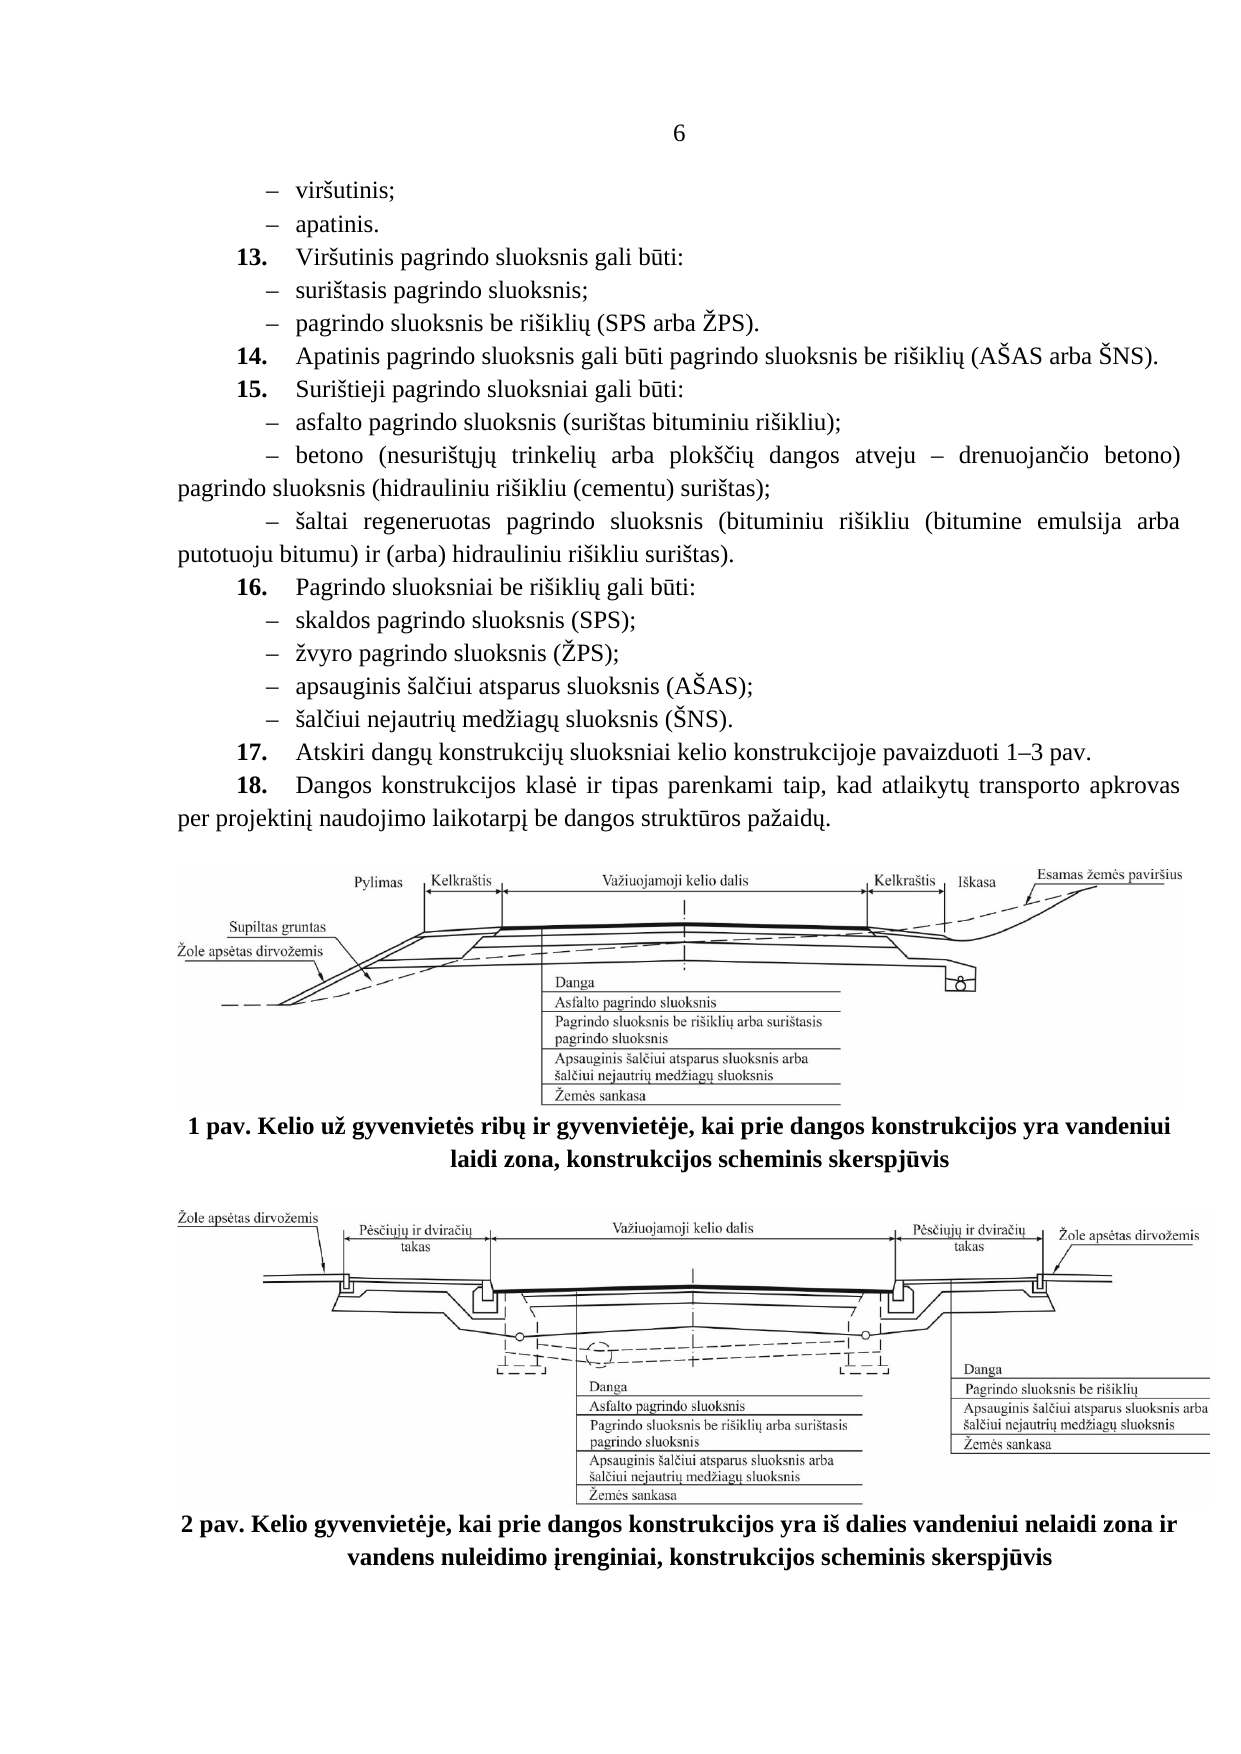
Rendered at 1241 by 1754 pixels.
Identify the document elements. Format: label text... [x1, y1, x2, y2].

text – surištasis pagrindo sluoksnis; [177, 275, 1181, 303]
text – žvyro pagrindo sluoksnis (ŽPS); [177, 638, 1181, 667]
text 18. Dangos konstrukcijos klasė ir tipas parenkami taip, kad atlaikytų transporto apkrovas per projektinį naudojimo laikotarpį be dangos struktūros pažaidų. [177, 770, 1181, 832]
text 16. Pagrindo sluoksniai be rišiklių gali būti: [177, 572, 1181, 601]
text – skaldos pagrindo sluoksnis (SPS); [177, 605, 1181, 634]
text – apatinis. [177, 209, 1181, 237]
text – asfalto pagrindo sluoksnis (surištas bituminiu rišikliu); [177, 407, 1181, 436]
text 17. Atskiri dangų konstrukcijų sluoksniai kelio konstrukcijoje pavaizduoti 1–3 pav. [177, 737, 1181, 766]
text – betono (nesurištųjų trinkelių arba plokščių dangos atveju – drenuojančio betono) pagrindo sluoksnis (hidrauliniu rišikliu (cementu) surištas); [177, 440, 1181, 502]
text 15. Surištieji pagrindo sluoksniai gali būti: [177, 374, 1181, 402]
text – šalčiui nejautrių medžiagų sluoksnis (ŠNS). [177, 704, 1181, 733]
text – apsauginis šalčiui atsparus sluoksnis (AŠAS); [177, 671, 1181, 700]
text 2 pav. Kelio gyvenvietėje, kai prie dangos konstrukcijos yra iš dalies vandeniui nelaidi zona ir vandens nuleidimo įrenginiai, konstrukcijos scheminis skerspjūvis [177, 1509, 1181, 1571]
text – viršutinis; [177, 176, 1181, 204]
text – pagrindo sluoksnis be rišiklių (SPS arba ŽPS). [177, 308, 1181, 336]
text 14. Apatinis pagrindo sluoksnis gali būti pagrindo sluoksnis be rišiklių (AŠAS arba ŠNS). [177, 341, 1181, 369]
text 1 pav. Kelio už gyvenvietės ribų ir gyvenvietėje, kai prie dangos konstrukcijos yra vandeniui laidi zona, konstrukcijos scheminis skerspjūvis [177, 1111, 1181, 1173]
text 13. Viršutinis pagrindo sluoksnis gali būti: [177, 242, 1181, 270]
text – šaltai regeneruotas pagrindo sluoksnis (bituminiu rišikliu (bitumine emulsija arba putotuoju bitumu) ir (arba) hidrauliniu rišikliu surištas). [177, 506, 1181, 568]
